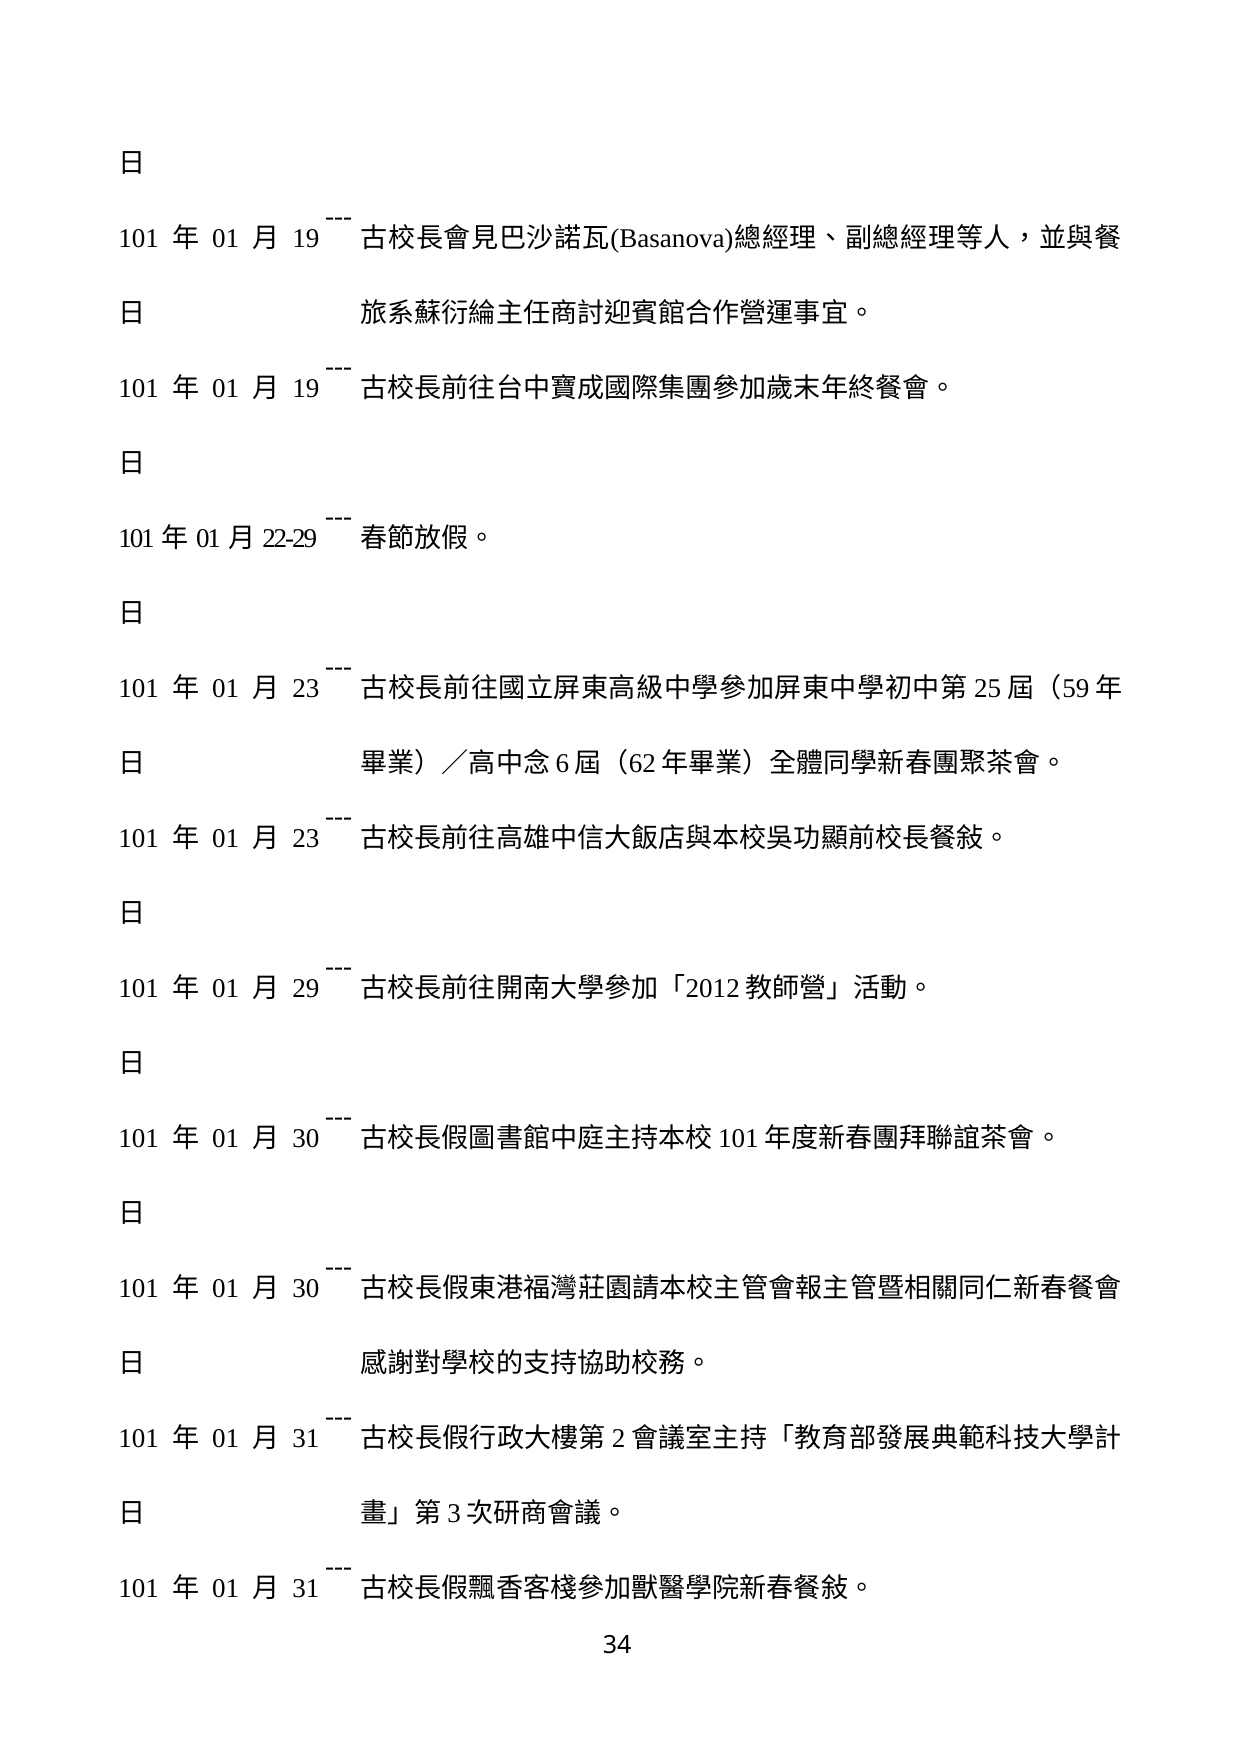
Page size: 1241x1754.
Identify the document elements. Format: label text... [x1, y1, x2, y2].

table_cell 古校長前往高雄中信大飯店與本校吳功顯前校長餐敍。 [358, 798, 1125, 948]
table_cell --- [322, 1548, 357, 1623]
table_cell 101年01月19日 [115, 348, 322, 498]
table_cell 101年01月19日 [115, 198, 322, 348]
table_cell 春節放假。 [358, 498, 1125, 648]
table_cell 古校長假行政大樓第2會議室主持「教育部發展典範科技大學計畫」第3次研商會議。 [358, 1398, 1125, 1548]
table_cell --- [322, 798, 357, 948]
table_cell 101年01月22-29日 [115, 498, 322, 648]
table_cell [358, 123, 1125, 198]
table_cell --- [322, 348, 357, 498]
table_cell 古校長會見巴沙諾瓦(Basanova)總經理、副總經理等人，並與餐旅系蘇衍綸主任商討迎賓館合作營運事宜。 [358, 198, 1125, 348]
table_cell --- [322, 123, 357, 198]
table_cell --- [322, 1248, 357, 1398]
table_cell 古校長前往台中寶成國際集團參加歲末年終餐會。 [358, 348, 1125, 498]
table_cell 101年01月30日 [115, 1098, 322, 1248]
table_cell 古校長前往開南大學參加「2012教師營」活動。 [358, 948, 1125, 1098]
table_cell --- [322, 948, 357, 1098]
table_cell 101年01月23日 [115, 648, 322, 798]
table_cell --- [322, 498, 357, 648]
table_cell 101年01月30日 [115, 1248, 322, 1398]
table_cell --- [322, 1398, 357, 1548]
table_cell 101年01月29日 [115, 948, 322, 1098]
table_cell --- [322, 1098, 357, 1248]
table_cell 101年01月31日 [115, 1398, 322, 1548]
table_cell 101年01月23日 [115, 798, 322, 948]
table_cell --- [322, 648, 357, 798]
table_cell 古校長前往國立屏東高級中學參加屏東中學初中第25屆（59年畢業）／高中念6屆（62年畢業）全體同學新春團聚茶會。 [358, 648, 1125, 798]
table_cell --- [322, 198, 357, 348]
table_cell 古校長假東港福灣莊園請本校主管會報主管暨相關同仁新春餐會感謝對學校的支持協助校務。 [358, 1248, 1125, 1398]
table_cell 古校長假飄香客棧參加獸醫學院新春餐敍。 [358, 1548, 1125, 1623]
table_cell 101年01月31 [115, 1548, 322, 1623]
table_cell 日 [115, 123, 322, 198]
table_cell 古校長假圖書館中庭主持本校101年度新春團拜聯誼茶會。 [358, 1098, 1125, 1248]
